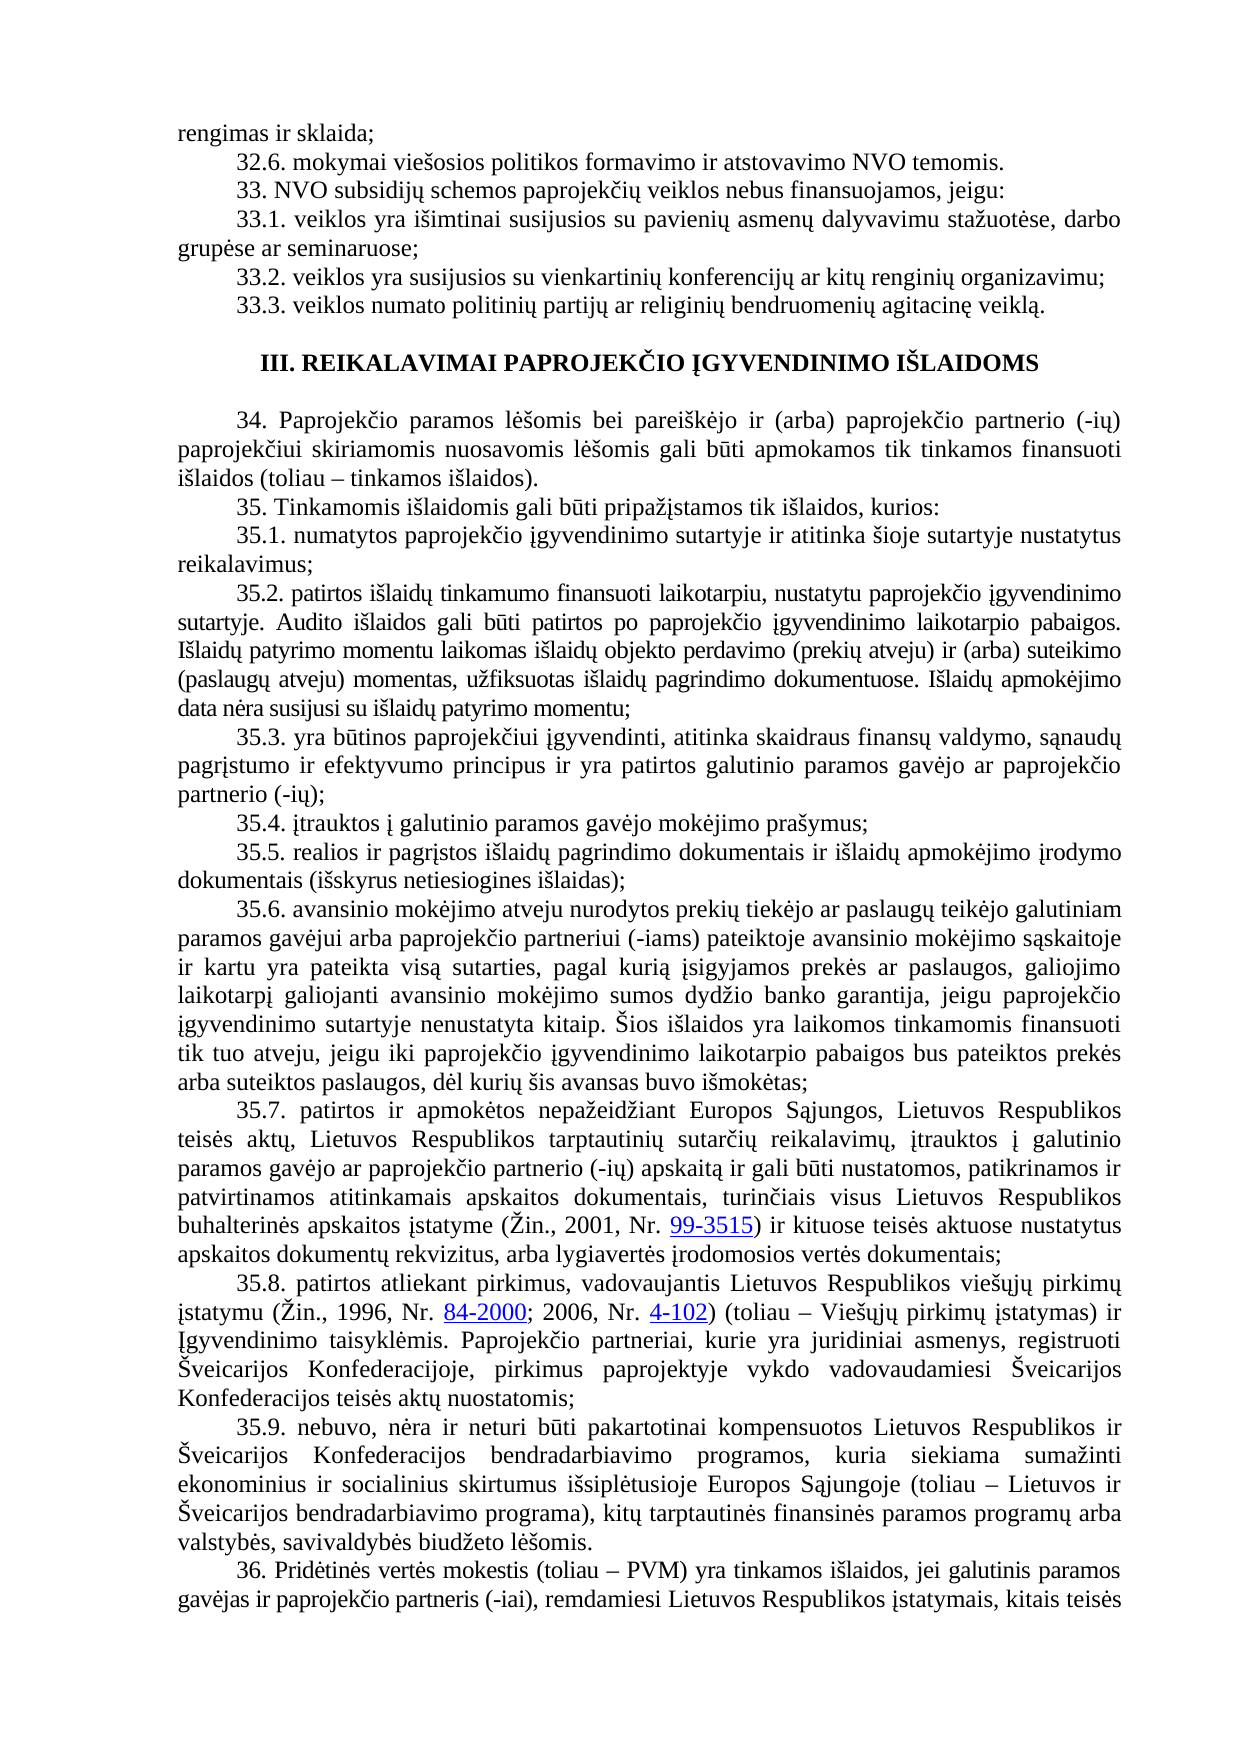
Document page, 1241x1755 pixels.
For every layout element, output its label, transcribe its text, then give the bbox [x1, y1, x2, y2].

text 35.1. numatytos paprojekčio įgyvendinimo sutartyje ir atitinka šioje sutartyje nustatytus reikalavimus; [177, 521, 1122, 578]
text 33. NVO subsidijų schemos paprojekčių veiklos nebus finansuojamos, jeigu: [177, 176, 1122, 204]
text 36. Pridėtinės vertės mokestis (toliau – PVM) yra tinkamos išlaidos, jei galutinis paramos gavėjas ir paprojekčio partneris (-iai), remdamiesi Lietuvos Respublikos įstatymais, kitais teisės [177, 1556, 1122, 1613]
text III. REIKALAVIMAI PAPROJEKČIO ĮGYVENDINIMO IŠLAIDOMS [177, 348, 1122, 377]
text 33.3. veiklos numato politinių partijų ar religinių bendruomenių agitacinę veiklą. [177, 291, 1122, 319]
text 35.5. realios ir pagrįstos išlaidų pagrindimo dokumentais ir išlaidų apmokėjimo įrodymo dokumentais (išskyrus netiesiogines išlaidas); [177, 837, 1122, 894]
text rengimas ir sklaida; [177, 118, 1122, 147]
text 35.6. avansinio mokėjimo atveju nurodytos prekių tiekėjo ar paslaugų teikėjo galutiniam paramos gavėjui arba paprojekčio partneriui (-iams) pateiktoje avansinio mokėjimo sąskaitoje ir kartu yra pateikta visą sutarties, pagal kurią įsigyjamos prekės ar paslaugos, galiojimo laikotarpį galiojanti avansinio mokėjimo sumos dydžio banko garantija, jeigu paprojekčio įgyvendinimo sutartyje nenustatyta kitaip. Šios išlaidos yra laikomos tinkamomis finansuoti tik tuo atveju, jeigu iki paprojekčio įgyvendinimo laikotarpio pabaigos bus pateiktos prekės arba suteiktos paslaugos, dėl kurių šis avansas buvo išmokėtas; [177, 894, 1122, 1096]
text 33.2. veiklos yra susijusios su vienkartinių konferencijų ar kitų renginių organizavimu; [177, 262, 1122, 291]
text 32.6. mokymai viešosios politikos formavimo ir atstovavimo NVO temomis. [177, 147, 1122, 176]
text 34. Paprojekčio paramos lėšomis bei pareiškėjo ir (arba) paprojekčio partnerio (-ių) paprojekčiui skiriamomis nuosavomis lėšomis gali būti apmokamos tik tinkamos finansuoti išlaidos (toliau – tinkamos išlaidos). [177, 406, 1122, 492]
text 35.8. patirtos atliekant pirkimus, vadovaujantis Lietuvos Respublikos viešųjų pirkimų įstatymu (Žin., 1996, Nr. 84-2000; 2006, Nr. 4-102) (toliau – Viešųjų pirkimų įstatymas) ir Įgyvendinimo taisyklėmis. Paprojekčio partneriai, kurie yra juridiniai asmenys, registruoti Šveicarijos Konfederacijoje, pirkimus paprojektyje vykdo vadovaudamiesi Šveicarijos Konfederacijos teisės aktų nuostatomis; [177, 1268, 1122, 1412]
text 35.2. patirtos išlaidų tinkamumo finansuoti laikotarpiu, nustatytu paprojekčio įgyvendinimo sutartyje. Audito išlaidos gali būti patirtos po paprojekčio įgyvendinimo laikotarpio pabaigos. Išlaidų patyrimo momentu laikomas išlaidų objekto perdavimo (prekių atveju) ir (arba) suteikimo (paslaugų atveju) momentas, užfiksuotas išlaidų pagrindimo dokumentuose. Išlaidų apmokėjimo data nėra susijusi su išlaidų patyrimo momentu; [177, 578, 1122, 722]
text 35. Tinkamomis išlaidomis gali būti pripažįstamos tik išlaidos, kurios: [177, 492, 1122, 521]
text 35.7. patirtos ir apmokėtos nepažeidžiant Europos Sąjungos, Lietuvos Respublikos teisės aktų, Lietuvos Respublikos tarptautinių sutarčių reikalavimų, įtrauktos į galutinio paramos gavėjo ar paprojekčio partnerio (-ių) apskaitą ir gali būti nustatomos, patikrinamos ir patvirtinamos atitinkamais apskaitos dokumentais, turinčiais visus Lietuvos Respublikos buhalterinės apskaitos įstatyme (Žin., 2001, Nr. 99-3515) ir kituose teisės aktuose nustatytus apskaitos dokumentų rekvizitus, arba lygiavertės įrodomosios vertės dokumentais; [177, 1096, 1122, 1268]
text 35.9. nebuvo, nėra ir neturi būti pakartotinai kompensuotos Lietuvos Respublikos ir Šveicarijos Konfederacijos bendradarbiavimo programos, kuria siekiama sumažinti ekonominius ir socialinius skirtumus išsiplėtusioje Europos Sąjungoje (toliau – Lietuvos ir Šveicarijos bendradarbiavimo programa), kitų tarptautinės finansinės paramos programų arba valstybės, savivaldybės biudžeto lėšomis. [177, 1412, 1122, 1556]
text 35.3. yra būtinos paprojekčiui įgyvendinti, atitinka skaidraus finansų valdymo, sąnaudų pagrįstumo ir efektyvumo principus ir yra patirtos galutinio paramos gavėjo ar paprojekčio partnerio (-ių); [177, 722, 1122, 808]
text 33.1. veiklos yra išimtinai susijusios su pavienių asmenų dalyvavimu stažuotėse, darbo grupėse ar seminaruose; [177, 204, 1122, 262]
text 35.4. įtrauktos į galutinio paramos gavėjo mokėjimo prašymus; [177, 808, 1122, 837]
